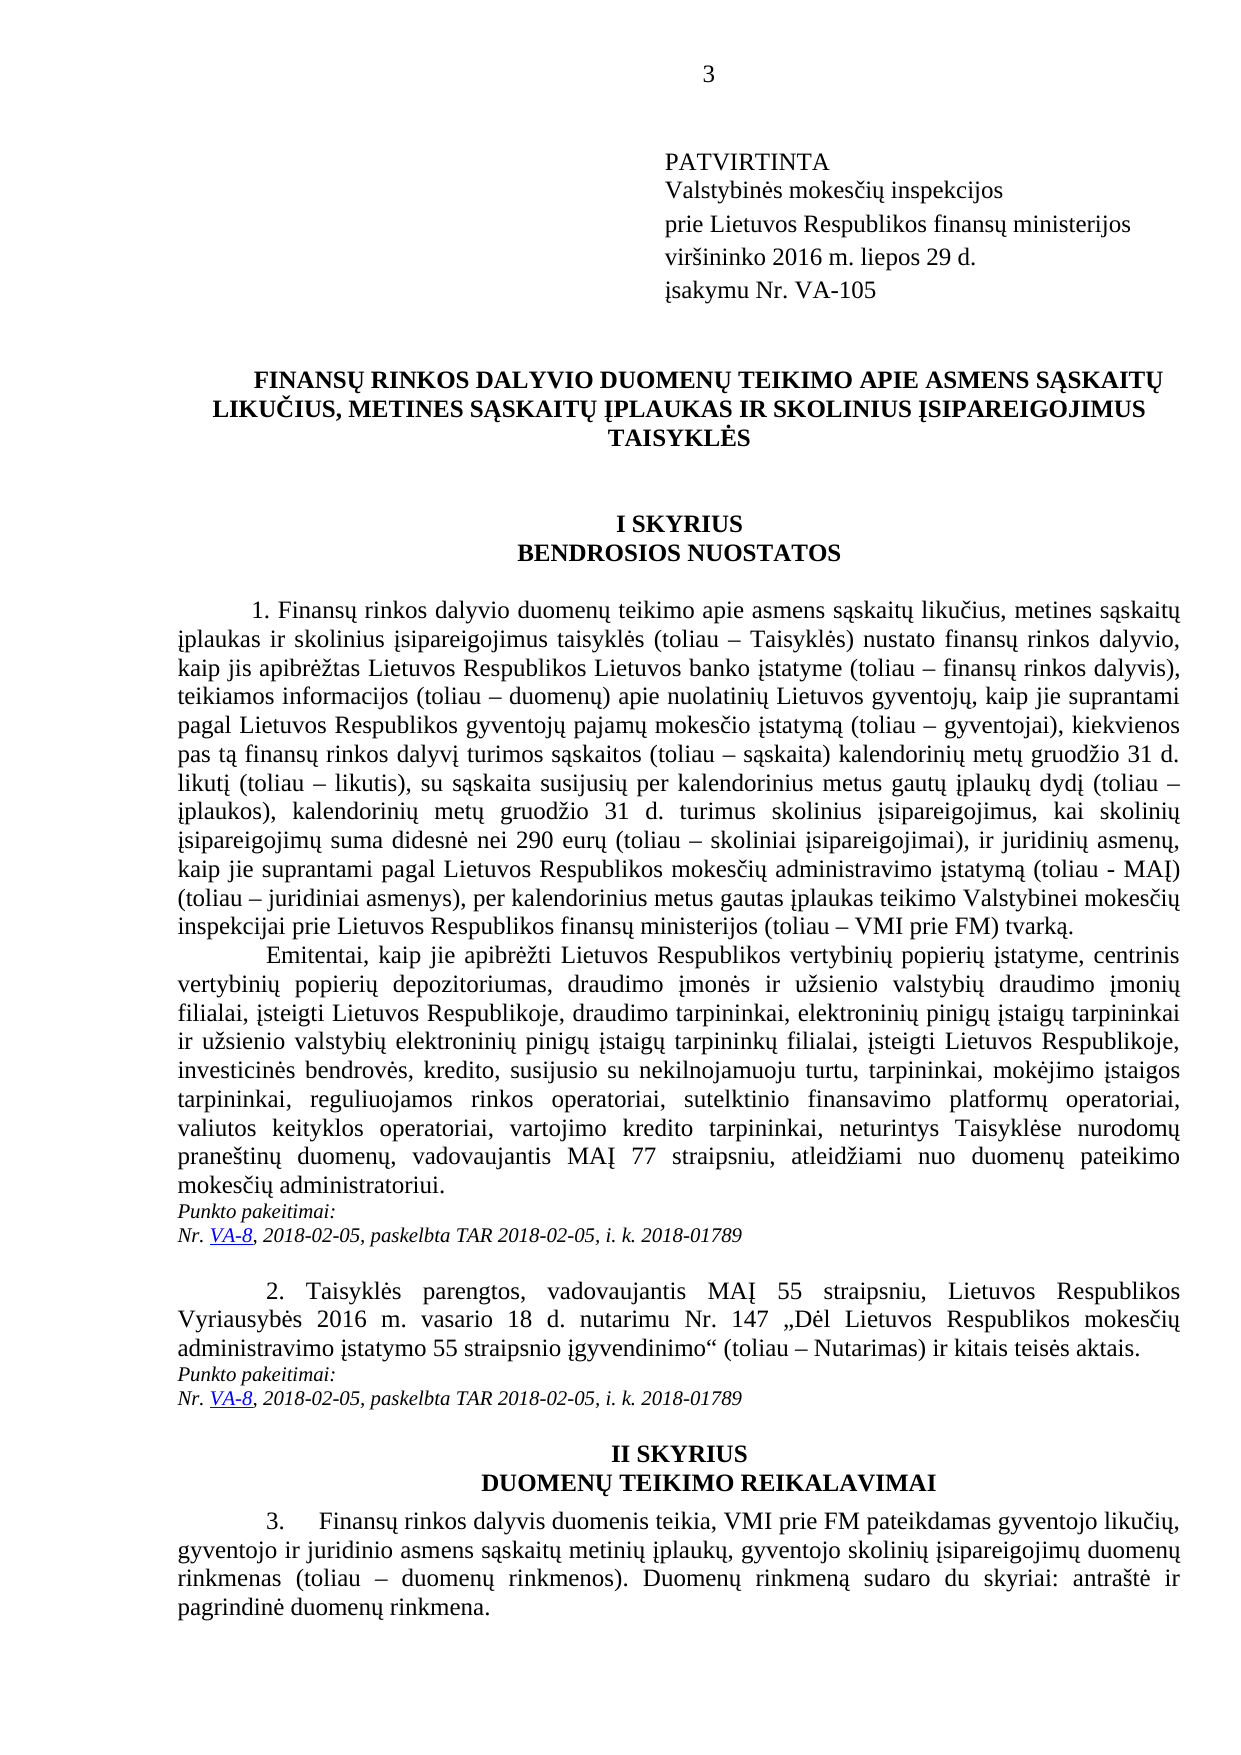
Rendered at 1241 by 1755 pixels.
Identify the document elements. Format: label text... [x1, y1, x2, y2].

text įsakymu Nr. VA-105 [177, 275, 1181, 303]
text Punkto pakeitimai: [177, 1362, 1181, 1386]
text Nr. VA-8, 2018-02-05, paskelbta TAR 2018-02-05, i. k. 2018-01789 [177, 1386, 1181, 1410]
text Punkto pakeitimai: [177, 1199, 1181, 1223]
text 1. Finansų rinkos dalyvio duomenų teikimo apie asmens sąskaitų likučius, metines sąskaitų įplaukas ir skolinius įsipareigojimus taisyklės (toliau – Taisyklės) nustato finansų rinkos dalyvio, kaip jis apibrėžtas Lietuvos Respublikos Lietuvos banko įstatyme (toliau – finansų rinkos dalyvis), teikiamos informacijos (toliau – duomenų) apie nuolatinių Lietuvos gyventojų, kaip jie suprantami pagal Lietuvos Respublikos gyventojų pajamų mokesčio įstatymą (toliau – gyventojai), kiekvienos pas tą finansų rinkos dalyvį turimos sąskaitos (toliau – sąskaita) kalendorinių metų gruodžio 31 d. likutį (toliau – likutis), su sąskaita susijusių per kalendorinius metus gautų įplaukų dydį (toliau – įplaukos), kalendorinių metų gruodžio 31 d. turimus skolinius įsipareigojimus, kai skolinių įsipareigojimų suma didesnė nei 290 eurų (toliau – skoliniai įsipareigojimai), ir juridinių asmenų, kaip jie suprantami pagal Lietuvos Respublikos mokesčių administravimo įstatymą (toliau - MAĮ) (toliau – juridiniai asmenys), per kalendorinius metus gautas įplaukas teikimo Valstybinei mokesčių inspekcijai prie Lietuvos Respublikos finansų ministerijos (toliau – VMI prie FM) tvarką. [177, 595, 1181, 940]
text I SKYRIUS [177, 509, 1181, 538]
text prie Lietuvos Respublikos finansų ministerijos [177, 209, 1181, 237]
text Nr. VA-8, 2018-02-05, paskelbta TAR 2018-02-05, i. k. 2018-01789 [177, 1223, 1181, 1247]
text II SKYRIUS [177, 1439, 1181, 1468]
text PATVIRTINTA [177, 147, 1181, 176]
text BENDROSIOS NUOSTATOS [177, 538, 1181, 566]
text viršininko 2016 m. liepos 29 d. [177, 242, 1181, 270]
text Valstybinės mokesčių inspekcijos [177, 176, 1181, 204]
text Emitentai, kaip jie apibrėžti Lietuvos Respublikos vertybinių popierių įstatyme, centrinis vertybinių popierių depozitoriumas, draudimo įmonės ir užsienio valstybių draudimo įmonių filialai, įsteigti Lietuvos Respublikoje, draudimo tarpininkai, elektroninių pinigų įstaigų tarpininkai ir užsienio valstybių elektroninių pinigų įstaigų tarpininkų filialai, įsteigti Lietuvos Respublikoje, investicinės bendrovės, kredito, susijusio su nekilnojamuoju turtu, tarpininkai, mokėjimo įstaigos tarpininkai, reguliuojamos rinkos operatoriai, sutelktinio finansavimo platformų operatoriai, valiutos keityklos operatoriai, vartojimo kredito tarpininkai, neturintys Taisyklėse nurodomų praneštinų duomenų, vadovaujantis MAĮ 77 straipsniu, atleidžiami nuo duomenų pateikimo mokesčių administratoriui. [177, 940, 1181, 1199]
text 3. Finansų rinkos dalyvis duomenis teikia, VMI prie FM pateikdamas gyventojo likučių, gyventojo ir juridinio asmens sąskaitų metinių įplaukų, gyventojo skolinių įsipareigojimų duomenų rinkmenas (toliau – duomenų rinkmenos). Duomenų rinkmeną sudaro du skyriai: antraštė ir pagrindinė duomenų rinkmena. [177, 1506, 1181, 1621]
text DUOMENŲ TEIKIMO REIKALAVIMAI [236, 1468, 1181, 1496]
text 2. Taisyklės parengtos, vadovaujantis MAĮ 55 straipsniu, Lietuvos Respublikos Vyriausybės 2016 m. vasario 18 d. nutarimu Nr. 147 „Dėl Lietuvos Respublikos mokesčių administravimo įstatymo 55 straipsnio įgyvendinimo“ (toliau – Nutarimas) ir kitais teisės aktais. [177, 1276, 1181, 1362]
text FINANSŲ RINKOS DALYVIO DUOMENŲ TEIKIMO APIE ASMENS SĄSKAITŲ LIKUČIUS, METINES SĄSKAITŲ ĮPLAUKAS IR SKOLINIUS ĮSIPAREIGOJIMUS TAISYKLĖS [177, 365, 1181, 451]
